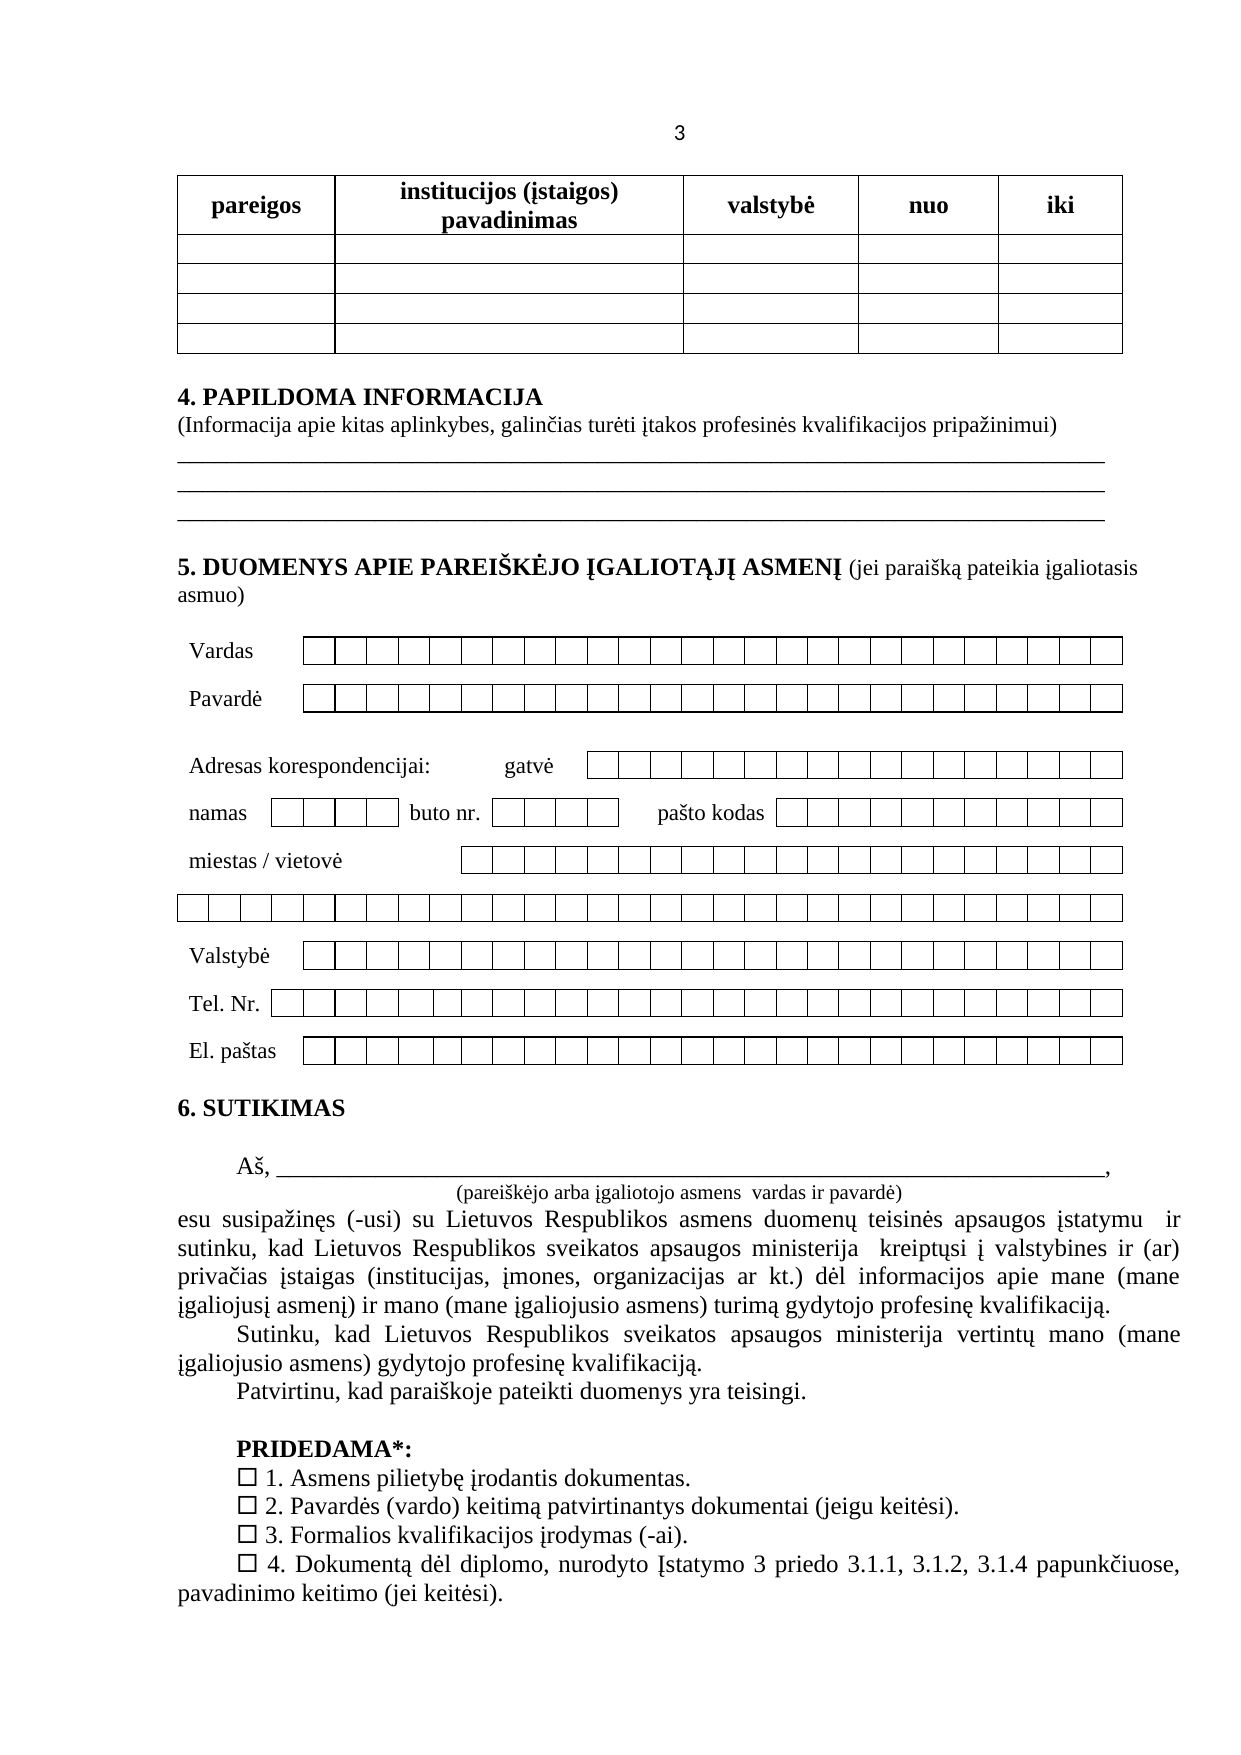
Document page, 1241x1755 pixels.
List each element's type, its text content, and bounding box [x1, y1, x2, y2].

table_cell [588, 685, 618, 711]
table_cell [859, 324, 998, 353]
table_cell [588, 1038, 618, 1064]
table_cell [999, 324, 1122, 353]
table_cell [177, 1016, 1122, 1036]
table_cell Valstybė [177, 941, 303, 968]
table_cell [999, 264, 1122, 293]
text  4. Dokumentą dėl diplomo, nurodyto Įstatymo 3 priedo 3.1.1, 3.1.2, 3.1.4 papunkčiuose, pavadinimo keitimo (jei keitėsi). [177, 1549, 1181, 1606]
table_cell [619, 990, 650, 1016]
table_cell [1091, 752, 1122, 778]
table_cell [493, 990, 524, 1016]
table_cell [525, 847, 555, 873]
table_cell [336, 990, 366, 1016]
table_cell [682, 685, 713, 711]
text Aš, , [177, 1151, 1181, 1180]
table_cell [304, 685, 334, 711]
table_cell [682, 942, 713, 968]
table_cell [1028, 799, 1059, 826]
table_cell Pavardė [177, 684, 303, 711]
table_cell [745, 895, 776, 921]
table_cell [997, 942, 1027, 968]
table_cell [556, 799, 587, 826]
table_cell [684, 294, 858, 323]
table_cell [651, 942, 681, 968]
table_cell [997, 847, 1027, 873]
text  3. Formalios kvalifikacijos įrodymas (-ai). [236, 1520, 1181, 1549]
table_cell [1060, 847, 1090, 873]
table_cell [902, 895, 933, 921]
table_cell [808, 990, 838, 1016]
table_cell [588, 799, 618, 826]
table_cell [619, 752, 650, 778]
table_cell [556, 1038, 587, 1064]
table_header [462, 638, 492, 664]
table_cell [177, 922, 1122, 941]
table_cell [367, 895, 398, 921]
table_cell [714, 990, 744, 1016]
table_cell [808, 895, 838, 921]
table_cell [619, 1038, 650, 1064]
table_cell [336, 685, 366, 711]
table_header [588, 638, 618, 664]
table_cell valstybė [684, 176, 858, 233]
table_cell [399, 895, 429, 921]
table_cell [399, 942, 429, 968]
table_cell [777, 1038, 807, 1064]
table_cell [1028, 1038, 1059, 1064]
table_cell [367, 942, 398, 968]
table_header [839, 638, 870, 664]
text 6. SUTIKIMAS [177, 1093, 1181, 1122]
table_cell [871, 752, 901, 778]
table_header [556, 638, 587, 664]
table_cell [651, 895, 681, 921]
table_header [430, 638, 461, 664]
table_cell nuo [859, 176, 998, 233]
table_cell [714, 1038, 744, 1064]
table_header [399, 638, 429, 664]
table_header [997, 638, 1027, 664]
table_cell [304, 942, 334, 968]
table_cell [714, 942, 744, 968]
table_cell [839, 752, 870, 778]
table_cell [1060, 685, 1090, 711]
table_cell [304, 799, 334, 826]
text (Informacija apie kitas aplinkybes, galinčias turėti įtakos profesinės kvalifikacijos pripažinimui) [177, 411, 1181, 437]
table_cell [902, 799, 933, 826]
table_cell [588, 752, 618, 778]
table_cell [965, 752, 996, 778]
table_cell [1091, 799, 1122, 826]
table_cell [682, 847, 713, 873]
table_cell [777, 752, 807, 778]
table_cell [1060, 895, 1090, 921]
table_cell [336, 799, 366, 826]
table_cell [178, 324, 334, 353]
table_cell [999, 294, 1122, 323]
table_cell [684, 324, 858, 353]
table_cell [745, 752, 776, 778]
table_cell [859, 235, 998, 263]
table_cell [177, 732, 1122, 751]
table_cell [272, 990, 303, 1016]
table_cell [714, 752, 744, 778]
table_cell [902, 1038, 933, 1064]
table_cell [619, 942, 650, 968]
table_cell [934, 895, 964, 921]
table_cell [430, 685, 461, 711]
table_cell [1028, 990, 1059, 1016]
table_cell [839, 990, 870, 1016]
table_cell miestas / vietovė [177, 846, 461, 873]
table_cell [399, 685, 429, 711]
table_cell institucijos (įstaigos) pavadinimas [336, 176, 683, 233]
table_cell [965, 799, 996, 826]
table_cell [999, 235, 1122, 263]
table_header [493, 638, 524, 664]
table_cell [588, 895, 618, 921]
table_header [336, 638, 366, 664]
table_cell [556, 990, 587, 1016]
text esu susipažinęs (-usi) su Lietuvos Respublikos asmens duomenų teisinės apsaugos įstatymu ir sutinku, kad Lietuvos Respublikos sveikatos apsaugos ministerija kreiptųsi į valstybines ir (ar) privačias įstaigas (institucijas, įmones, organizacijas ar kt.) dėl informacijos apie mane (mane įgaliojusį asmenį) ir mano (mane įgaliojusio asmens) turimą gydytojo profesinę kvalifikaciją. [177, 1204, 1181, 1319]
table_cell [434, 990, 461, 1016]
table_cell [934, 799, 964, 826]
table_cell [462, 895, 492, 921]
table_cell [178, 264, 334, 293]
text _ [177, 437, 1181, 466]
table_cell [997, 685, 1027, 711]
table_header [304, 638, 334, 664]
table_cell [808, 685, 838, 711]
table_cell [430, 942, 461, 968]
table_cell namas [177, 798, 271, 826]
table_cell [871, 847, 901, 873]
table_cell [745, 942, 776, 968]
table_cell [839, 847, 870, 873]
table_cell [934, 752, 964, 778]
table_header [714, 638, 744, 664]
table_cell [525, 942, 555, 968]
table_cell [965, 685, 996, 711]
text _ [177, 466, 1181, 495]
table_cell [934, 1038, 964, 1064]
table_header Vardas [177, 636, 303, 664]
table_cell [651, 685, 681, 711]
table_cell [272, 799, 303, 826]
table_cell [1091, 990, 1122, 1016]
table_cell [304, 990, 334, 1016]
table_header [902, 638, 933, 664]
table_cell [177, 969, 1122, 989]
table_cell [399, 1038, 433, 1064]
table_cell [434, 1038, 461, 1064]
table_cell [556, 685, 587, 711]
table_cell [871, 1038, 901, 1064]
table_cell [367, 990, 398, 1016]
table_cell [997, 799, 1027, 826]
table_cell [808, 847, 838, 873]
table_cell [556, 942, 587, 968]
table_cell [839, 685, 870, 711]
table_cell [1028, 752, 1059, 778]
table_cell [272, 895, 303, 921]
table_cell [304, 1038, 334, 1064]
table_cell [1028, 847, 1059, 873]
table_cell [871, 799, 901, 826]
table_cell [304, 895, 334, 921]
table_cell [997, 752, 1027, 778]
table_cell [1091, 1038, 1122, 1064]
table_cell [651, 1038, 681, 1064]
table_cell [965, 1038, 996, 1064]
table_cell [808, 752, 838, 778]
table_cell [588, 990, 618, 1016]
table_cell [1091, 895, 1122, 921]
text Patvirtinu, kad paraiškoje pateikti duomenys yra teisingi. [177, 1376, 1181, 1405]
table_cell [1091, 942, 1122, 968]
table_cell gatvė [493, 751, 587, 778]
table_cell [462, 1038, 492, 1064]
text  1. Asmens pilietybę įrodantis dokumentas. [236, 1463, 1181, 1491]
table_cell [745, 685, 776, 711]
table_cell [619, 685, 650, 711]
text _ [177, 495, 1181, 524]
table_header [1028, 638, 1059, 664]
table_cell [367, 799, 398, 826]
table_cell [682, 752, 713, 778]
table_cell [462, 942, 492, 968]
table_cell iki [999, 176, 1122, 233]
table_cell [902, 685, 933, 711]
table_cell [902, 990, 933, 1016]
table_cell [336, 942, 366, 968]
table_cell [934, 990, 964, 1016]
table_header [934, 638, 964, 664]
table_cell [839, 799, 870, 826]
table_cell [997, 895, 1027, 921]
table_cell [777, 942, 807, 968]
table_cell [336, 264, 683, 293]
table_cell [871, 895, 901, 921]
table_cell [493, 1038, 524, 1064]
table_cell [177, 711, 1122, 732]
table_cell [714, 685, 744, 711]
table_cell buto nr. [399, 798, 492, 826]
table_cell [619, 895, 650, 921]
table_header [745, 638, 776, 664]
table_cell [808, 799, 838, 826]
table_cell [934, 847, 964, 873]
text 4. PAPILDOMA INFORMACIJA [177, 382, 1181, 411]
table_cell [839, 895, 870, 921]
table_cell [525, 799, 555, 826]
table_cell [177, 778, 1122, 798]
table_header [682, 638, 713, 664]
table_cell [965, 895, 996, 921]
table_cell [871, 942, 901, 968]
table_cell [859, 294, 998, 323]
table_cell [777, 847, 807, 873]
table_header [777, 638, 807, 664]
table_cell [462, 685, 492, 711]
table_cell [493, 685, 524, 711]
table_header [367, 638, 398, 664]
table_cell [682, 895, 713, 921]
table_cell [1091, 685, 1122, 711]
table_header [871, 638, 901, 664]
table_cell [745, 847, 776, 873]
table_cell El. paštas [177, 1036, 303, 1064]
table_header [1091, 638, 1122, 664]
table_cell [651, 990, 681, 1016]
table_cell [902, 847, 933, 873]
table_cell [859, 264, 998, 293]
table_header [525, 638, 555, 664]
table_cell [934, 685, 964, 711]
table_cell [493, 895, 524, 921]
table_cell [336, 235, 683, 263]
table_cell [684, 235, 858, 263]
text Sutinku, kad Lietuvos Respublikos sveikatos apsaugos ministerija vertintų mano (mane įgaliojusio asmens) gydytojo profesinę kvalifikaciją. [177, 1319, 1181, 1376]
table_cell [178, 895, 208, 921]
text (pareiškėjo arba įgaliotojo asmens vardas ir pavardė) [177, 1180, 1181, 1204]
table_cell [965, 942, 996, 968]
table_cell [839, 1038, 870, 1064]
table_cell [336, 324, 683, 353]
table_cell [871, 685, 901, 711]
table_cell [462, 847, 492, 873]
table_cell [1028, 685, 1059, 711]
table_cell [808, 1038, 838, 1064]
table_cell [525, 685, 555, 711]
table_cell [997, 990, 1027, 1016]
table_cell [556, 847, 587, 873]
table_cell [777, 990, 807, 1016]
text 5. DUOMENYS APIE PAREIŠKĖJO ĮGALIOTĄJĮ ASMENĮ (jei paraišką pateikia įgaliotasis asmuo) [177, 552, 1181, 608]
table_cell [177, 826, 1122, 846]
table_cell pareigos [178, 176, 334, 233]
table_cell [965, 847, 996, 873]
table_cell [588, 847, 618, 873]
table_cell [1028, 895, 1059, 921]
table_cell [1060, 942, 1090, 968]
text  2. Pavardės (vardo) keitimą patvirtinantys dokumentai (jeigu keitėsi). [236, 1491, 1181, 1520]
table_cell [525, 895, 555, 921]
table_cell [209, 895, 240, 921]
table_cell [997, 1038, 1027, 1064]
table_cell [651, 847, 681, 873]
table_cell [902, 752, 933, 778]
table_cell [745, 1038, 776, 1064]
table_cell [525, 990, 555, 1016]
table_cell [682, 1038, 713, 1064]
table_cell [525, 1038, 555, 1064]
table_cell [777, 685, 807, 711]
table_cell [178, 235, 334, 263]
table_cell Adresas korespondencijai: [177, 751, 493, 778]
table_cell [178, 294, 334, 323]
table_cell [902, 942, 933, 968]
table_cell [367, 1038, 398, 1064]
table_cell [871, 990, 901, 1016]
table_cell [462, 990, 492, 1016]
text pridedama*: [177, 1434, 1181, 1463]
table_cell [493, 799, 524, 826]
table_cell [682, 990, 713, 1016]
table_cell [714, 847, 744, 873]
table_cell [336, 895, 366, 921]
table_cell pašto kodas [619, 798, 776, 826]
table_cell [684, 264, 858, 293]
table_cell [367, 685, 398, 711]
table_header [1060, 638, 1090, 664]
table_cell [336, 1038, 366, 1064]
table_cell [1060, 1038, 1090, 1064]
table_cell [714, 895, 744, 921]
table_cell [777, 799, 807, 826]
table_cell [934, 942, 964, 968]
table_header [808, 638, 838, 664]
table_cell [336, 294, 683, 323]
table_cell [965, 990, 996, 1016]
table_cell [651, 752, 681, 778]
table_cell [430, 895, 461, 921]
table_cell [619, 847, 650, 873]
table_cell [493, 847, 524, 873]
table_header [965, 638, 996, 664]
table_cell [745, 990, 776, 1016]
table_cell [808, 942, 838, 968]
table_cell [177, 873, 1122, 893]
table_cell [399, 990, 433, 1016]
table_cell [493, 942, 524, 968]
table_cell [556, 895, 587, 921]
table_cell [1091, 847, 1122, 873]
table_cell Tel. Nr. [177, 989, 271, 1016]
table_cell [177, 664, 1122, 684]
table_cell [777, 895, 807, 921]
table_cell [1060, 752, 1090, 778]
table_cell [588, 942, 618, 968]
table_cell [241, 895, 271, 921]
table_cell [1060, 990, 1090, 1016]
table_header [619, 638, 650, 664]
table_cell [1028, 942, 1059, 968]
table_cell [1060, 799, 1090, 826]
table_cell [839, 942, 870, 968]
table_header [651, 638, 681, 664]
